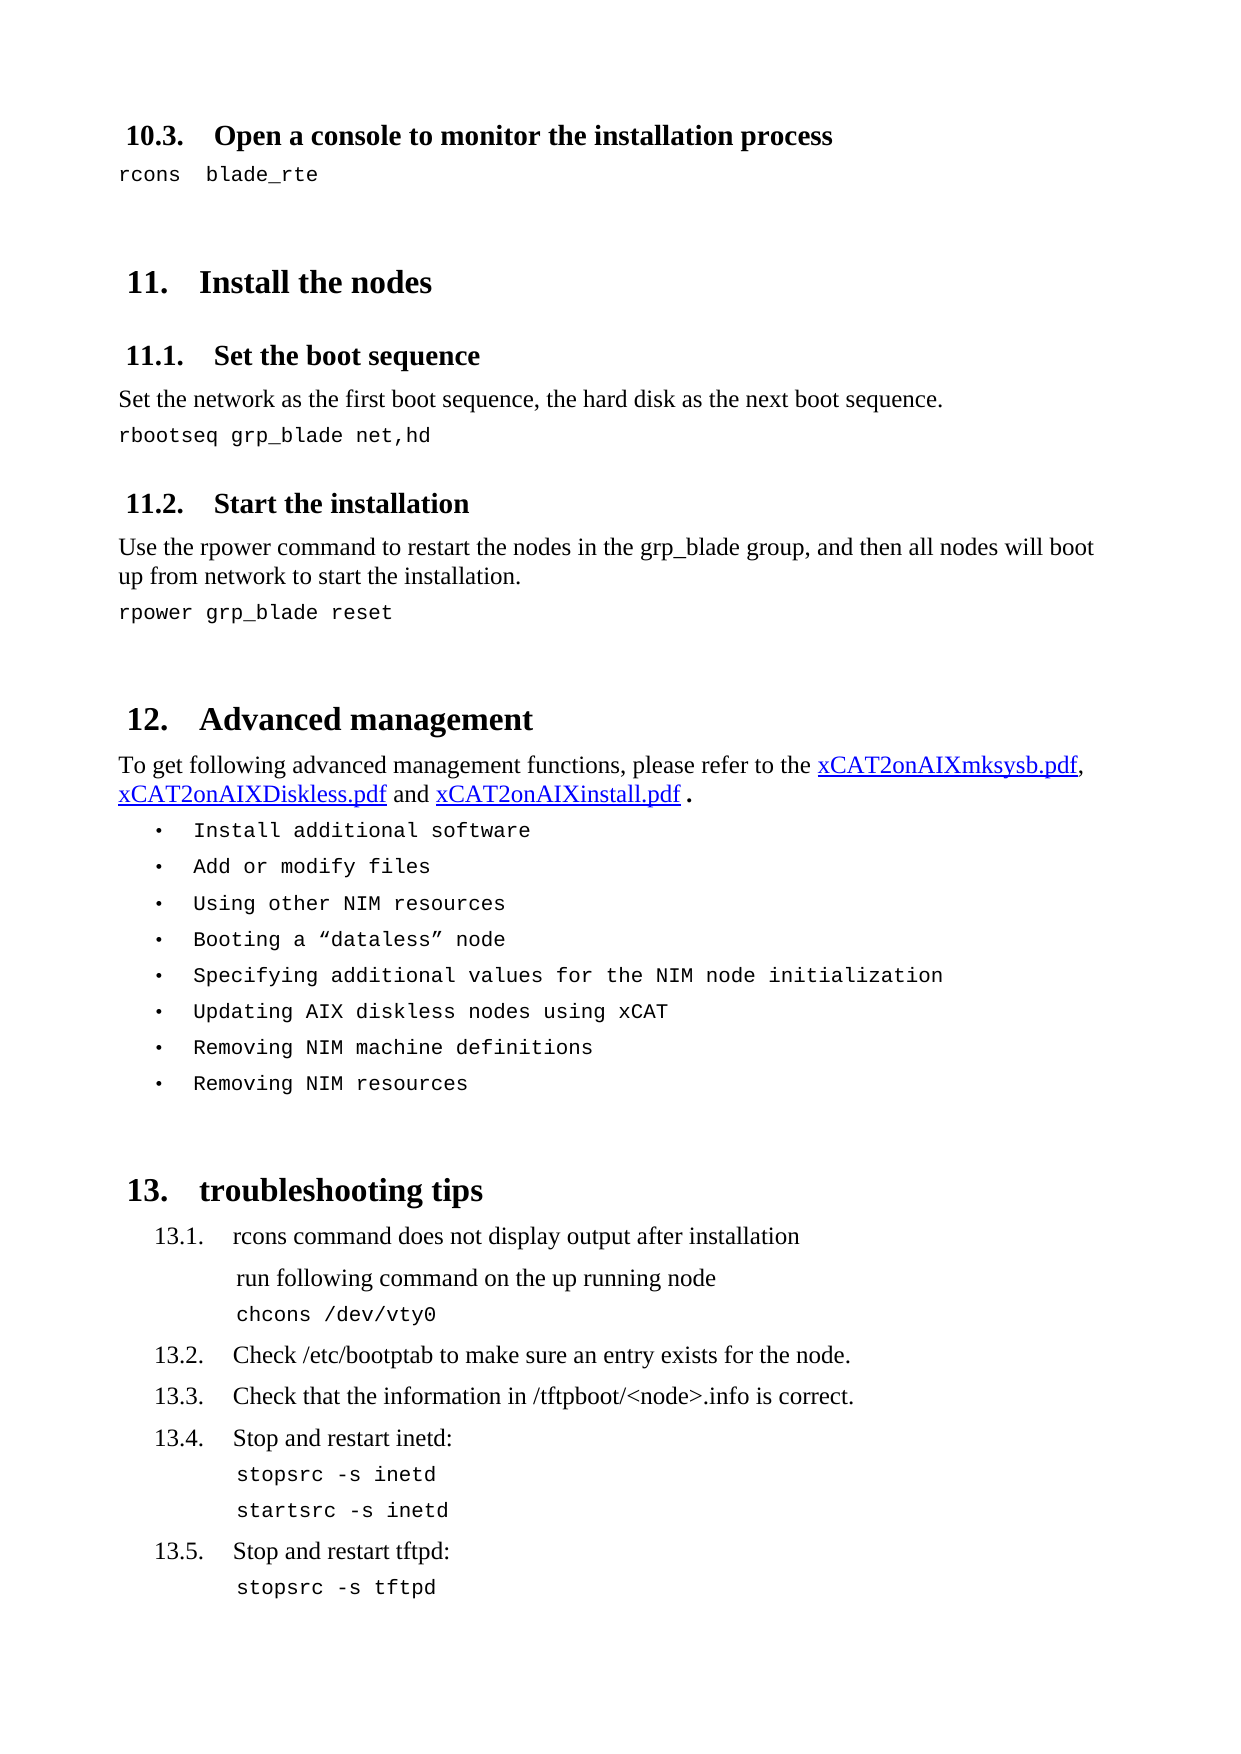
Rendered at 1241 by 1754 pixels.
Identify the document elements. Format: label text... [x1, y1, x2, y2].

subtitle Open a console to monitor the installation process [118, 118, 1122, 152]
subtitle Advanced management [118, 699, 1122, 738]
subtitle Start the installation [118, 486, 1122, 520]
list Specifying additional values for the NIM node initialization [156, 965, 1122, 988]
text Set the network as the first boot sequence, the hard disk as the next boot sequence. [118, 384, 1122, 412]
list Removing NIM resources [156, 1073, 1122, 1097]
text rpower grp_blade reset [118, 602, 1122, 626]
list Stop and restart tftpd: [118, 1536, 1122, 1565]
list Stop and restart inetd: [118, 1423, 1122, 1451]
list chcons /dev/vty0 [118, 1304, 1122, 1328]
list Removing NIM machine definitions [156, 1037, 1122, 1061]
subtitle Install the nodes [118, 262, 1122, 300]
text rcons blade_rte [118, 164, 1122, 188]
list run following command on the up running node [118, 1263, 1122, 1291]
subtitle troubleshooting tips [118, 1171, 1122, 1209]
list Install additional software [156, 820, 1122, 844]
text rbootseq grp_blade net,hd [118, 425, 1122, 449]
list startsrc -s inetd [118, 1500, 1122, 1524]
list Check that the information in /tftpboot/<node>.info is correct. [118, 1381, 1122, 1410]
text Use the rpower command to restart the nodes in the grp_blade group, and then all nodes will boot up from network to start the installation. [118, 532, 1122, 590]
list Booting a “dataless” node [156, 929, 1122, 952]
list Updating AIX diskless nodes using xCAT [156, 1001, 1122, 1025]
list stopsrc -s tftpd [118, 1577, 1122, 1601]
list Check /etc/bootptab to make sure an entry exists for the node. [118, 1340, 1122, 1369]
subtitle Set the boot sequence [118, 338, 1122, 371]
list Add or modify files [156, 856, 1122, 880]
list Using other NIM resources [156, 893, 1122, 916]
text To get following advanced management functions, please refer to the xCAT2onAIXmksysb.pdf, xCAT2onAIXDiskless.pdf and xCAT2onAIXinstall.pdf . [118, 750, 1122, 808]
list stopsrc -s inetd [118, 1464, 1122, 1487]
list rcons command does not display output after installation [118, 1221, 1122, 1250]
